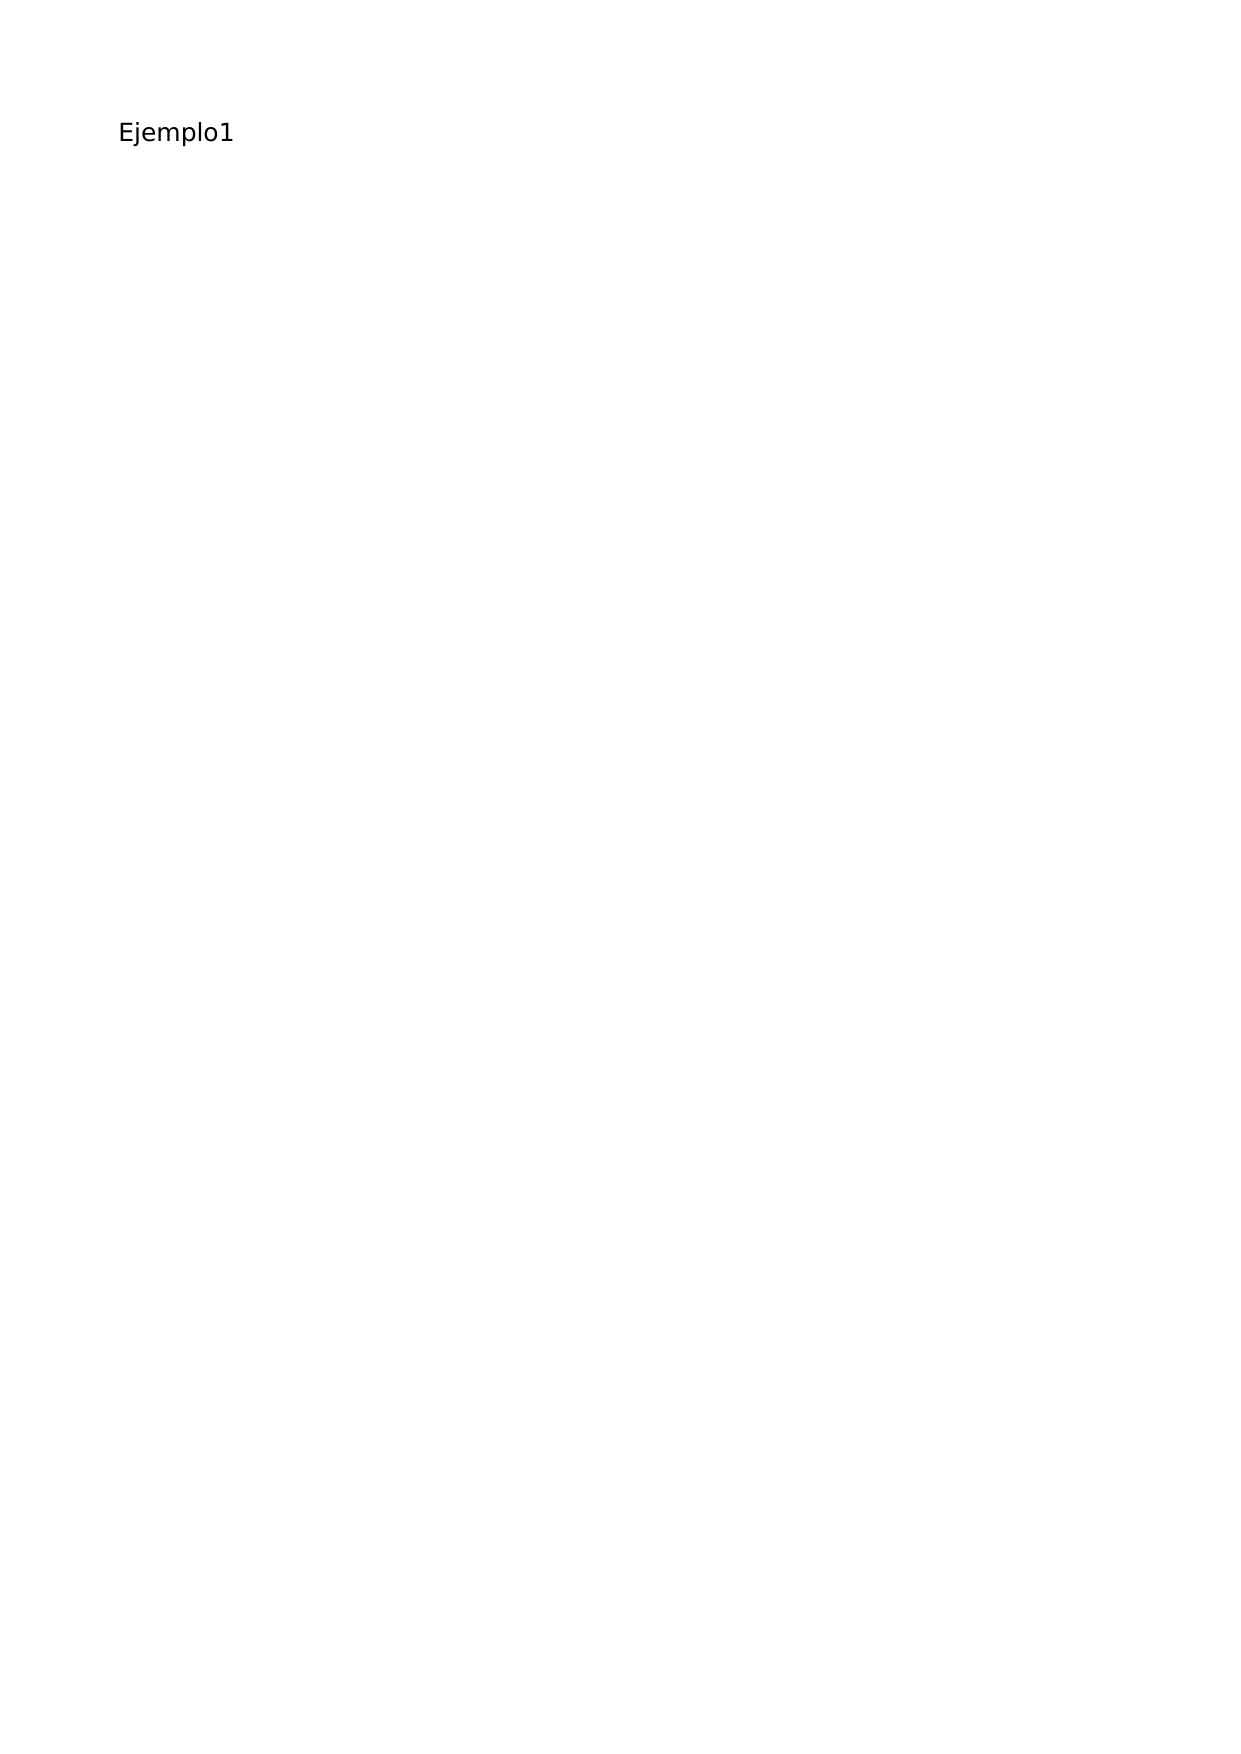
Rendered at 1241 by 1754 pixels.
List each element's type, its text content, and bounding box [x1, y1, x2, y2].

text Ejemplo1 [118, 118, 1122, 147]
